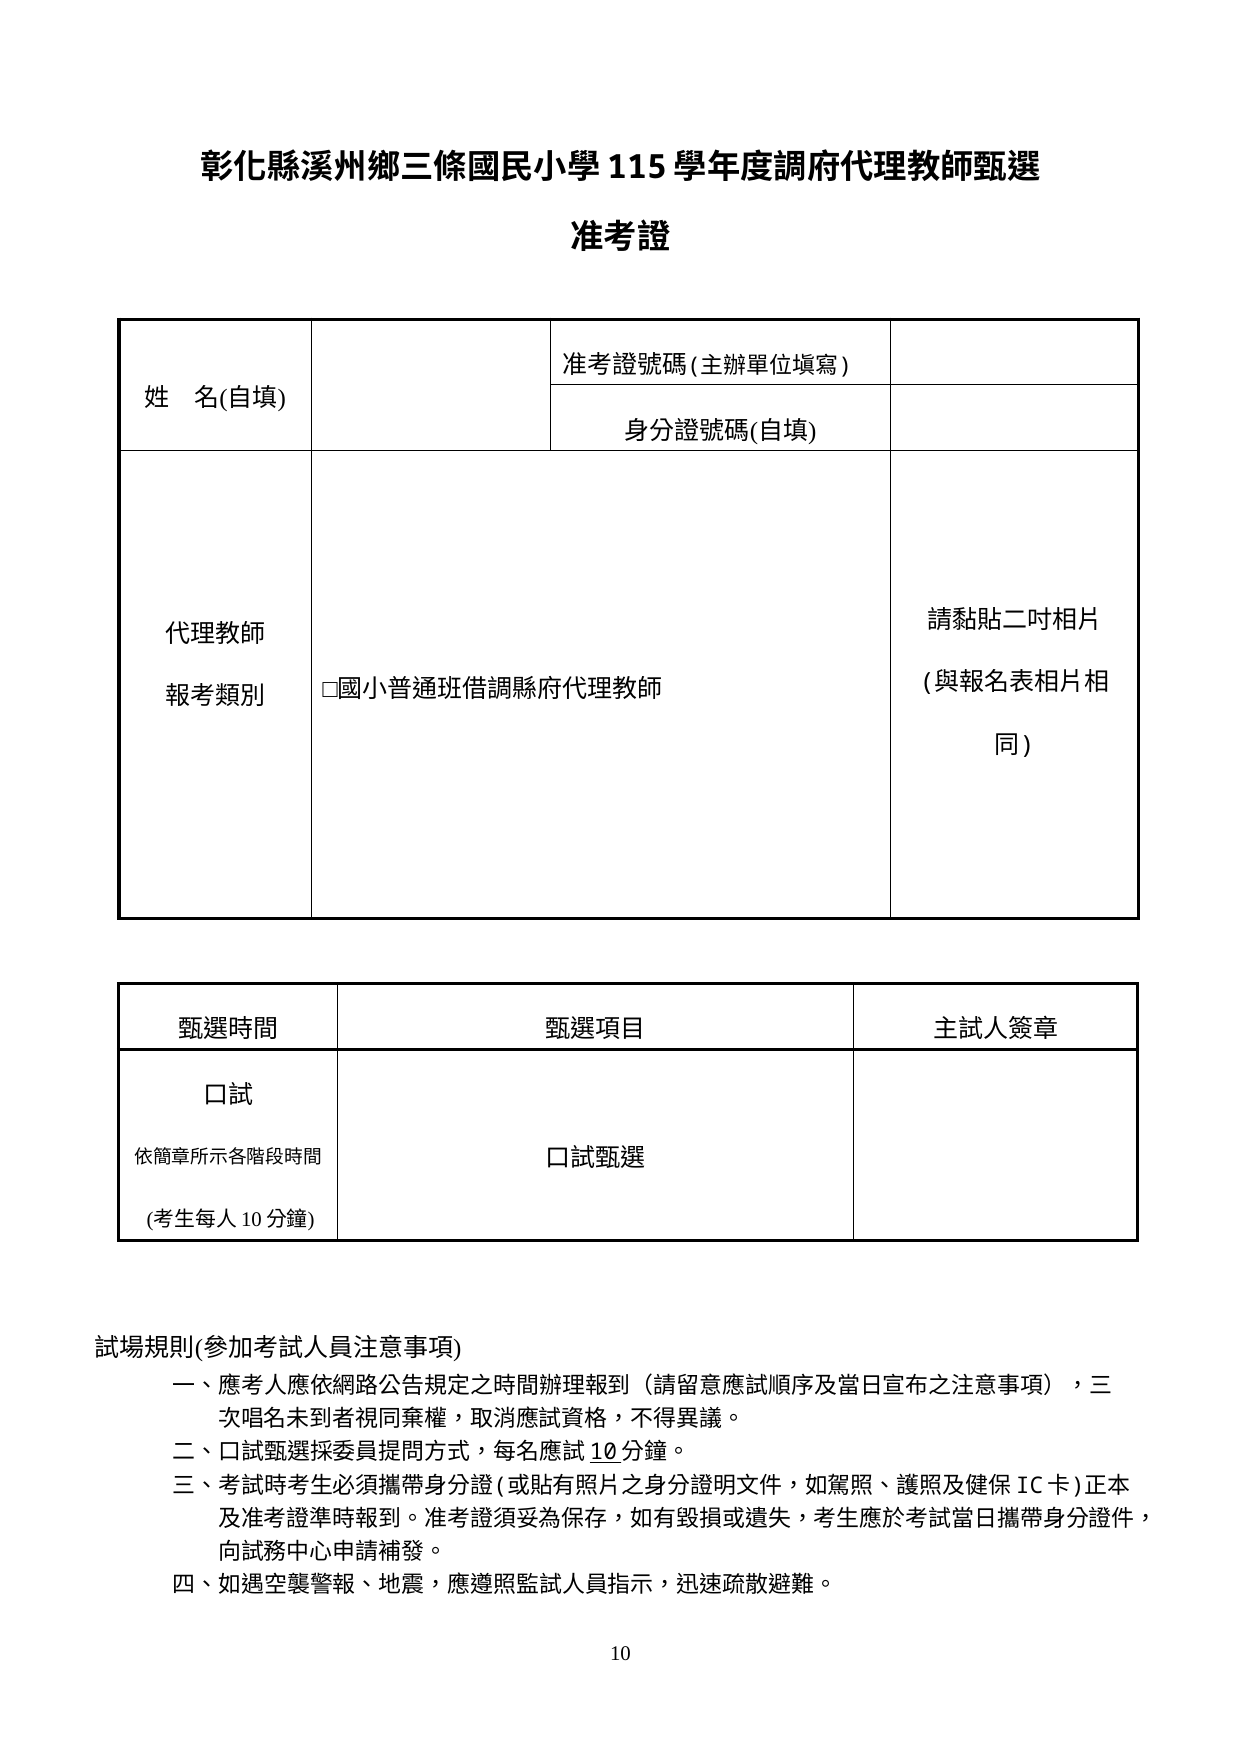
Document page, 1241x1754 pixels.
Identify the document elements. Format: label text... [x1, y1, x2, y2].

table_header [312, 321, 550, 449]
table_header 甄選時間 [120, 985, 337, 1048]
text 試場規則(參加考試人員注意事項) [94, 1304, 1146, 1367]
text 准考證 [94, 192, 1146, 255]
table_header 姓 名(自填) [121, 321, 311, 449]
table_header 甄選項目 [338, 985, 853, 1048]
table_header 准考證號碼(主辦單位塡寫) [551, 321, 890, 384]
table_cell 口試甄選 [338, 1051, 853, 1238]
table_cell [891, 385, 1137, 449]
text 四、如遇空襲警報、地震，應遵照監試人員指示，迅速疏散避難。 [172, 1566, 1134, 1599]
text 彰化縣溪州鄉三條國民小學115學年度調府代理教師甄選 [94, 122, 1146, 185]
table_header 主試人簽章 [854, 985, 1136, 1048]
table_header [891, 321, 1137, 384]
table_cell 身分證號碼(自填) [551, 385, 890, 449]
table_cell □國小普通班借調縣府代理教師 [312, 451, 890, 917]
text 一、應考人應依網路公告規定之時間辦理報到（請留意應試順序及當日宣布之注意事項），三次唱名未到者視同棄權，取消應試資格，不得異議。 [172, 1367, 1134, 1433]
table_cell [854, 1051, 1136, 1238]
table_cell 請黏貼二吋相片 (與報名表相片相同) [891, 451, 1137, 917]
table_cell 代理教師 報考類別 [121, 451, 311, 917]
text 二、口試甄選採委員提問方式，每名應試10分鐘。 [172, 1433, 1134, 1466]
table_cell 口試 依簡章所示各階段時間 (考生每人10分鐘) [120, 1051, 337, 1238]
text 三、考試時考生必須攜帶身分證(或貼有照片之身分證明文件，如駕照、護照及健保IC卡)正本及准考證準時報到。准考證須妥為保存，如有毀損或遺失，考生應於考試當日攜帶身分證件，向試務中心申請補發。 [172, 1466, 1134, 1566]
